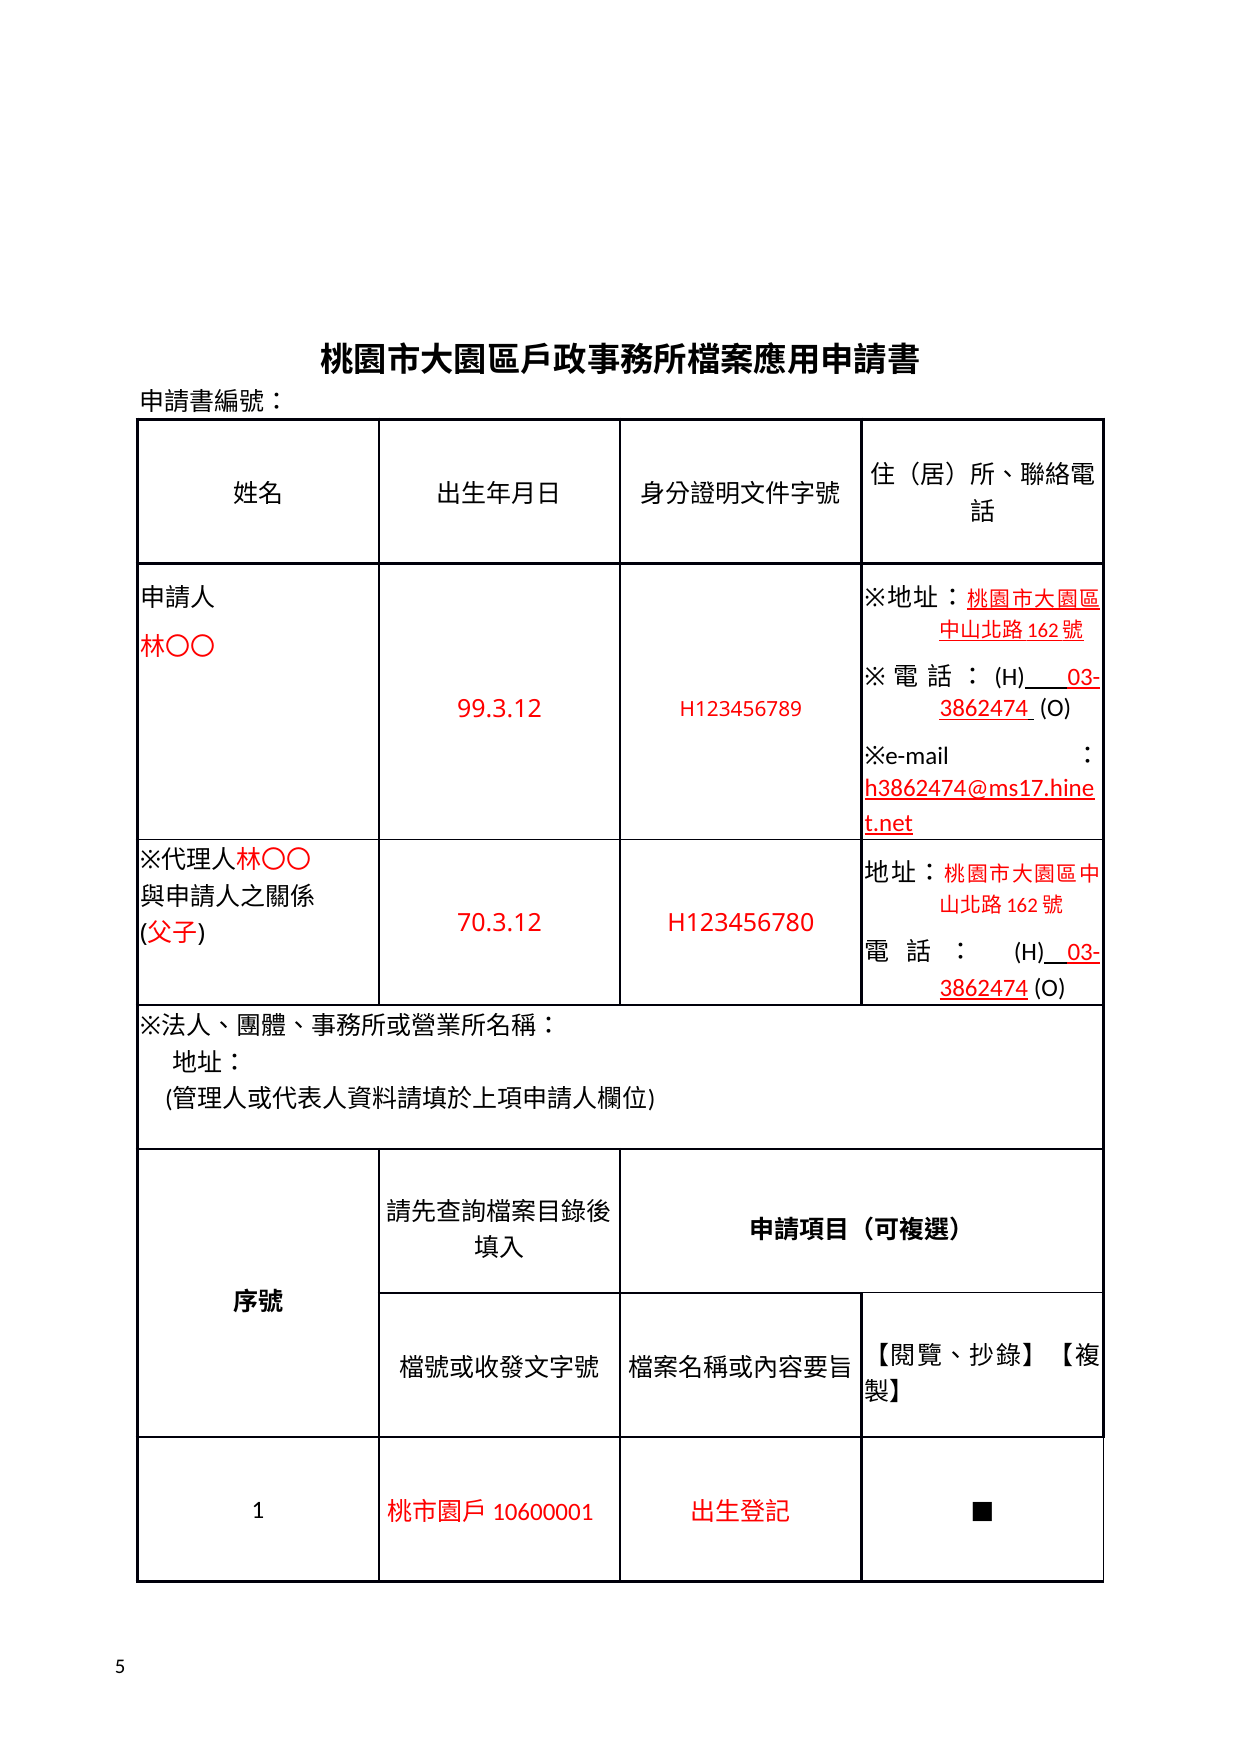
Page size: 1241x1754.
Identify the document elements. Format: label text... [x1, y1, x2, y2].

table_cell 申請人 林〇〇 [139, 565, 378, 839]
table_cell ※代理人林〇〇 與申請人之關係 (父子) [139, 840, 378, 1004]
text 申請書編號： [114, 381, 1126, 418]
table_cell 1 [139, 1438, 378, 1580]
text 桃園市大園區戶政事務所檔案應用申請書 [114, 333, 1126, 381]
table_cell 99.3.12 [380, 565, 619, 839]
table_cell H123456780 [621, 840, 860, 1004]
table_cell ※法人、團體、事務所或營業所名稱： 地址： (管理人或代表人資料請填於上項申請人欄位) [139, 1006, 1102, 1148]
table_cell 桃市園戶10600001 [380, 1438, 619, 1580]
table_header 身分證明文件字號 [621, 421, 860, 562]
table_header 住（居）所、聯絡電話 [863, 421, 1102, 562]
table_cell 地址：桃園市大園區中山北路162號 電話： (H) 03-3862474 (O) [863, 840, 1102, 1004]
table_cell ※地址：桃園市大園區中山北路162號 ※電話：(H) 03-3862474 (O) ※e-mail：h3862474@ms17.hinet.net [863, 565, 1102, 839]
table_cell 請先查詢檔案目錄後填入 [380, 1150, 619, 1292]
table_cell 申請項目（可複選） [621, 1150, 1102, 1292]
table_cell 檔案名稱或內容要旨 [621, 1294, 860, 1436]
table_cell H123456789 [621, 565, 860, 839]
table_cell 檔號或收發文字號 [380, 1294, 619, 1436]
table_cell 70.3.12 [380, 840, 619, 1004]
table_cell 【閱覽、抄錄】【複製】 [863, 1293, 1102, 1436]
table_header 出生年月日 [380, 421, 619, 562]
table_header 姓名 [139, 421, 378, 562]
table_cell 出生登記 [621, 1438, 860, 1580]
table_cell 序號 [139, 1150, 378, 1436]
table_cell ■ [863, 1438, 1103, 1580]
